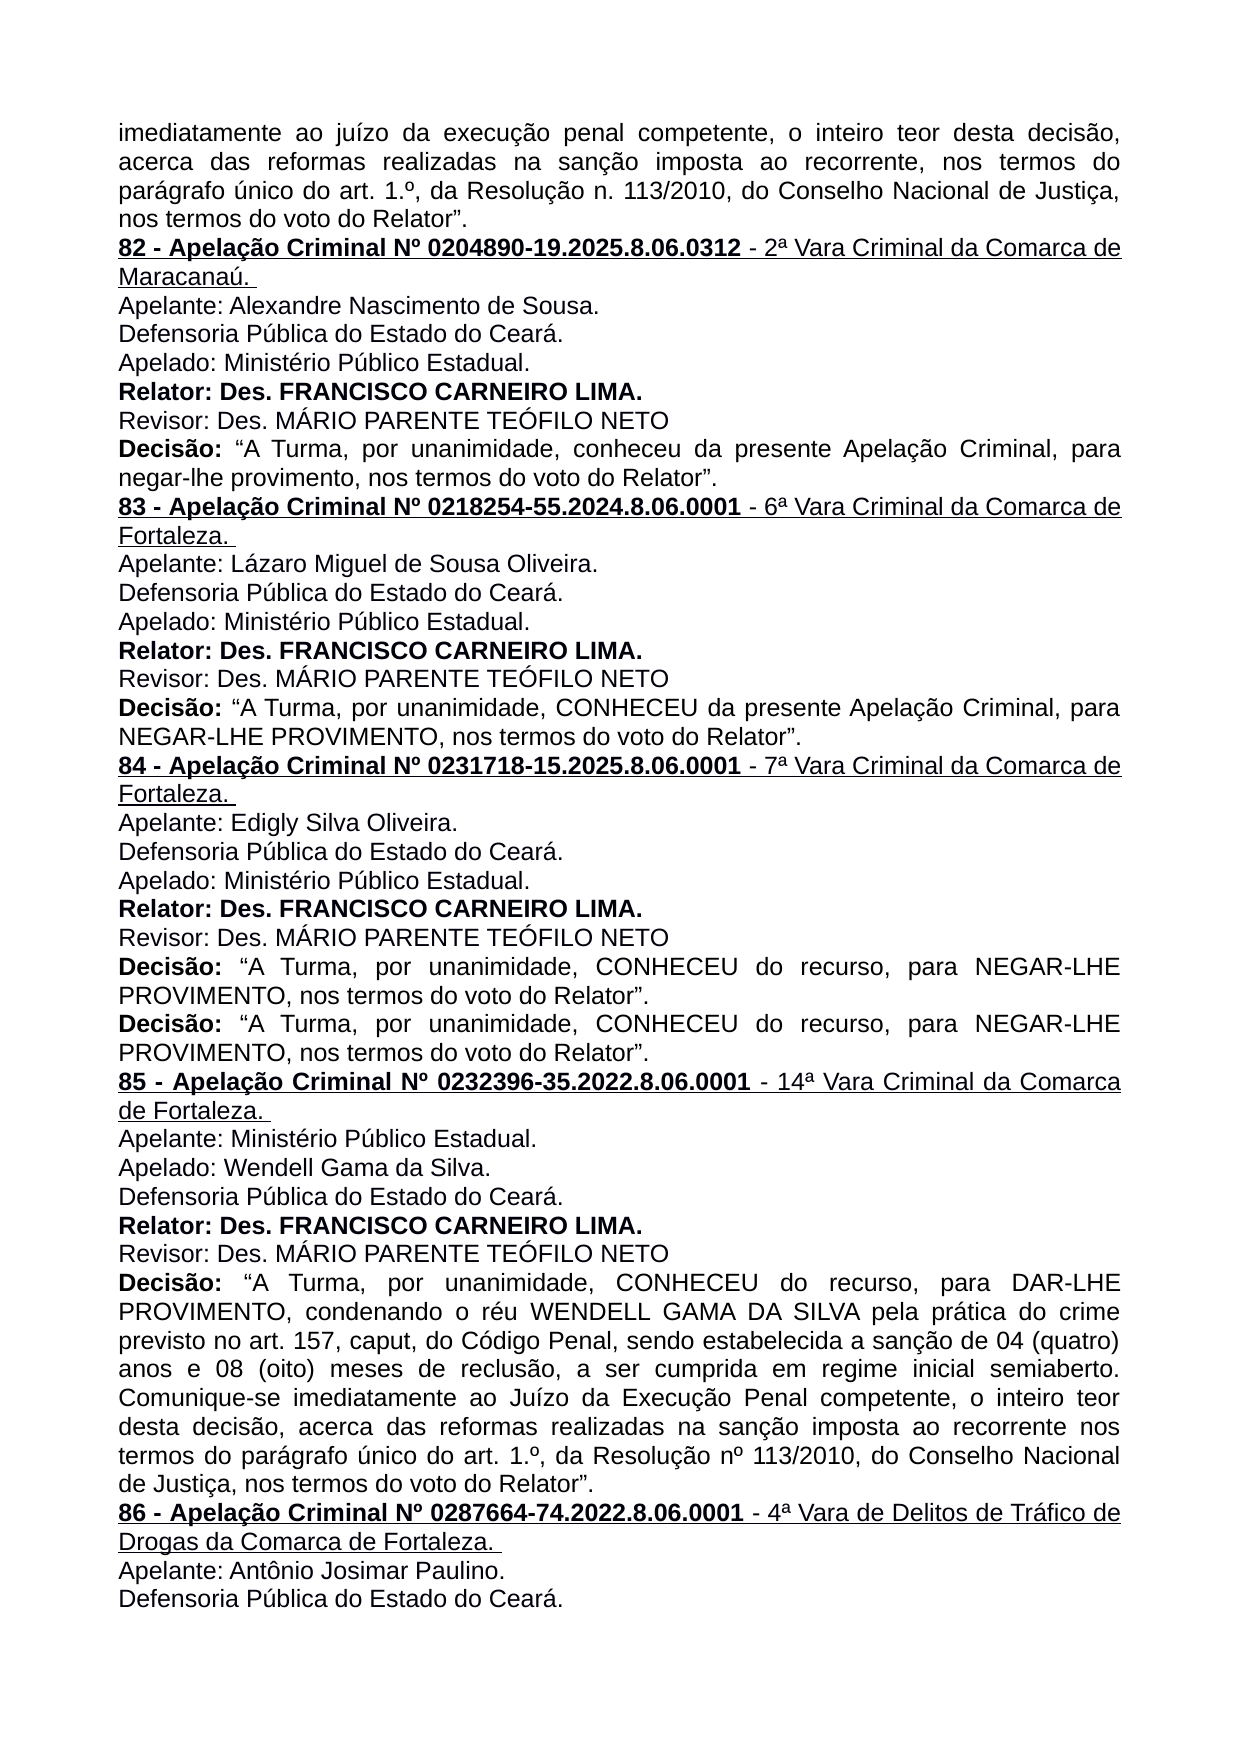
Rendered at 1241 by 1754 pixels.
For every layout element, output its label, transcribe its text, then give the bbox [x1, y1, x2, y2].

text Decisão: “A Turma, por unanimidade, CONHECEU do recurso, para DAR-LHE PROVIMENTO, condenando o réu WENDELL GAMA DA SILVA pela prática do crime previsto no art. 157, caput, do Código Penal, sendo estabelecida a sanção de 04 (quatro) anos e 08 (oito) meses de reclusão, a ser cumprida em regime inicial semiaberto. Comunique-se imediatamente ao Juízo da Execução Penal competente, o inteiro teor desta decisão, acerca das reformas realizadas na sanção imposta ao recorrente nos termos do parágrafo único do art. 1.º, da Resolução nº 113/2010, do Conselho Nacional de Justiça, nos termos do voto do Relator”. [118, 1268, 1122, 1498]
text Fortaleza. [118, 777, 1122, 808]
text Apelante: Alexandre Nascimento de Sousa. [118, 291, 1122, 319]
text Apelado: Wendell Gama da Silva. [118, 1153, 1122, 1182]
text Revisor: Des. MÁRIO PARENTE TEÓFILO NETO [118, 1239, 1122, 1268]
text Defensoria Pública do Estado do Ceará. [118, 837, 1122, 866]
text Apelante: Ministério Público Estadual. [118, 1124, 1122, 1153]
text 85 - Apelação Criminal Nº 0232396-35.2022.8.06.0001 - 14ª Vara Criminal da Comarca de Fortaleza. [118, 1067, 1122, 1124]
text 86 - Apelação Criminal Nº 0287664-74.2022.8.06.0001 - 4ª Vara de Delitos de Tráfico de Drogas da Comarca de Fortaleza. [118, 1498, 1122, 1556]
text Defensoria Pública do Estado do Ceará. [118, 578, 1122, 607]
text Revisor: Des. MÁRIO PARENTE TEÓFILO NETO [118, 406, 1122, 434]
text Decisão: “A Turma, por unanimidade, CONHECEU do recurso, para NEGAR-LHE PROVIMENTO, nos termos do voto do Relator”. [118, 952, 1122, 1009]
text 82 - Apelação Criminal Nº 0204890-19.2025.8.06.0312 - 2ª Vara Criminal da Comarca de [118, 233, 1122, 258]
text Apelado: Ministério Público Estadual. [118, 607, 1122, 636]
text Revisor: Des. MÁRIO PARENTE TEÓFILO NETO [118, 923, 1122, 952]
text Apelado: Ministério Público Estadual. [118, 348, 1122, 377]
text imediatamente ao juízo da execução penal competente, o inteiro teor desta decisão, acerca das reformas realizadas na sanção imposta ao recorrente, nos termos do parágrafo único do art. 1.º, da Resolução n. 113/2010, do Conselho Nacional de Justiça, nos termos do voto do Relator”. [118, 118, 1122, 233]
text Revisor: Des. MÁRIO PARENTE TEÓFILO NETO [118, 664, 1122, 693]
text Relator: Des. FRANCISCO CARNEIRO LIMA. [118, 1211, 1122, 1239]
text Defensoria Pública do Estado do Ceará. [118, 1584, 1122, 1613]
text Fortaleza. [118, 518, 1122, 549]
text Decisão: “A Turma, por unanimidade, conheceu da presente Apelação Criminal, para negar-lhe provimento, nos termos do voto do Relator”. [118, 434, 1122, 492]
text Decisão: “A Turma, por unanimidade, CONHECEU da presente Apelação Criminal, para NEGAR-LHE PROVIMENTO, nos termos do voto do Relator”. [118, 693, 1122, 751]
text Apelante: Antônio Josimar Paulino. [118, 1556, 1122, 1584]
text 84 - Apelação Criminal Nº 0231718-15.2025.8.06.0001 - 7ª Vara Criminal da Comarca de [118, 751, 1122, 776]
text Relator: Des. FRANCISCO CARNEIRO LIMA. [118, 636, 1122, 664]
text Apelante: Edigly Silva Oliveira. [118, 808, 1122, 837]
text Apelado: Ministério Público Estadual. [118, 866, 1122, 894]
text 83 - Apelação Criminal Nº 0218254-55.2024.8.06.0001 - 6ª Vara Criminal da Comarca de [118, 492, 1122, 517]
text Decisão: “A Turma, por unanimidade, CONHECEU do recurso, para NEGAR-LHE PROVIMENTO, nos termos do voto do Relator”. [118, 1009, 1122, 1067]
text Defensoria Pública do Estado do Ceará. [118, 319, 1122, 348]
text Relator: Des. FRANCISCO CARNEIRO LIMA. [118, 894, 1122, 923]
text Defensoria Pública do Estado do Ceará. [118, 1182, 1122, 1211]
text Apelante: Lázaro Miguel de Sousa Oliveira. [118, 549, 1122, 578]
text Relator: Des. FRANCISCO CARNEIRO LIMA. [118, 377, 1122, 406]
text Maracanaú. [118, 259, 1122, 291]
